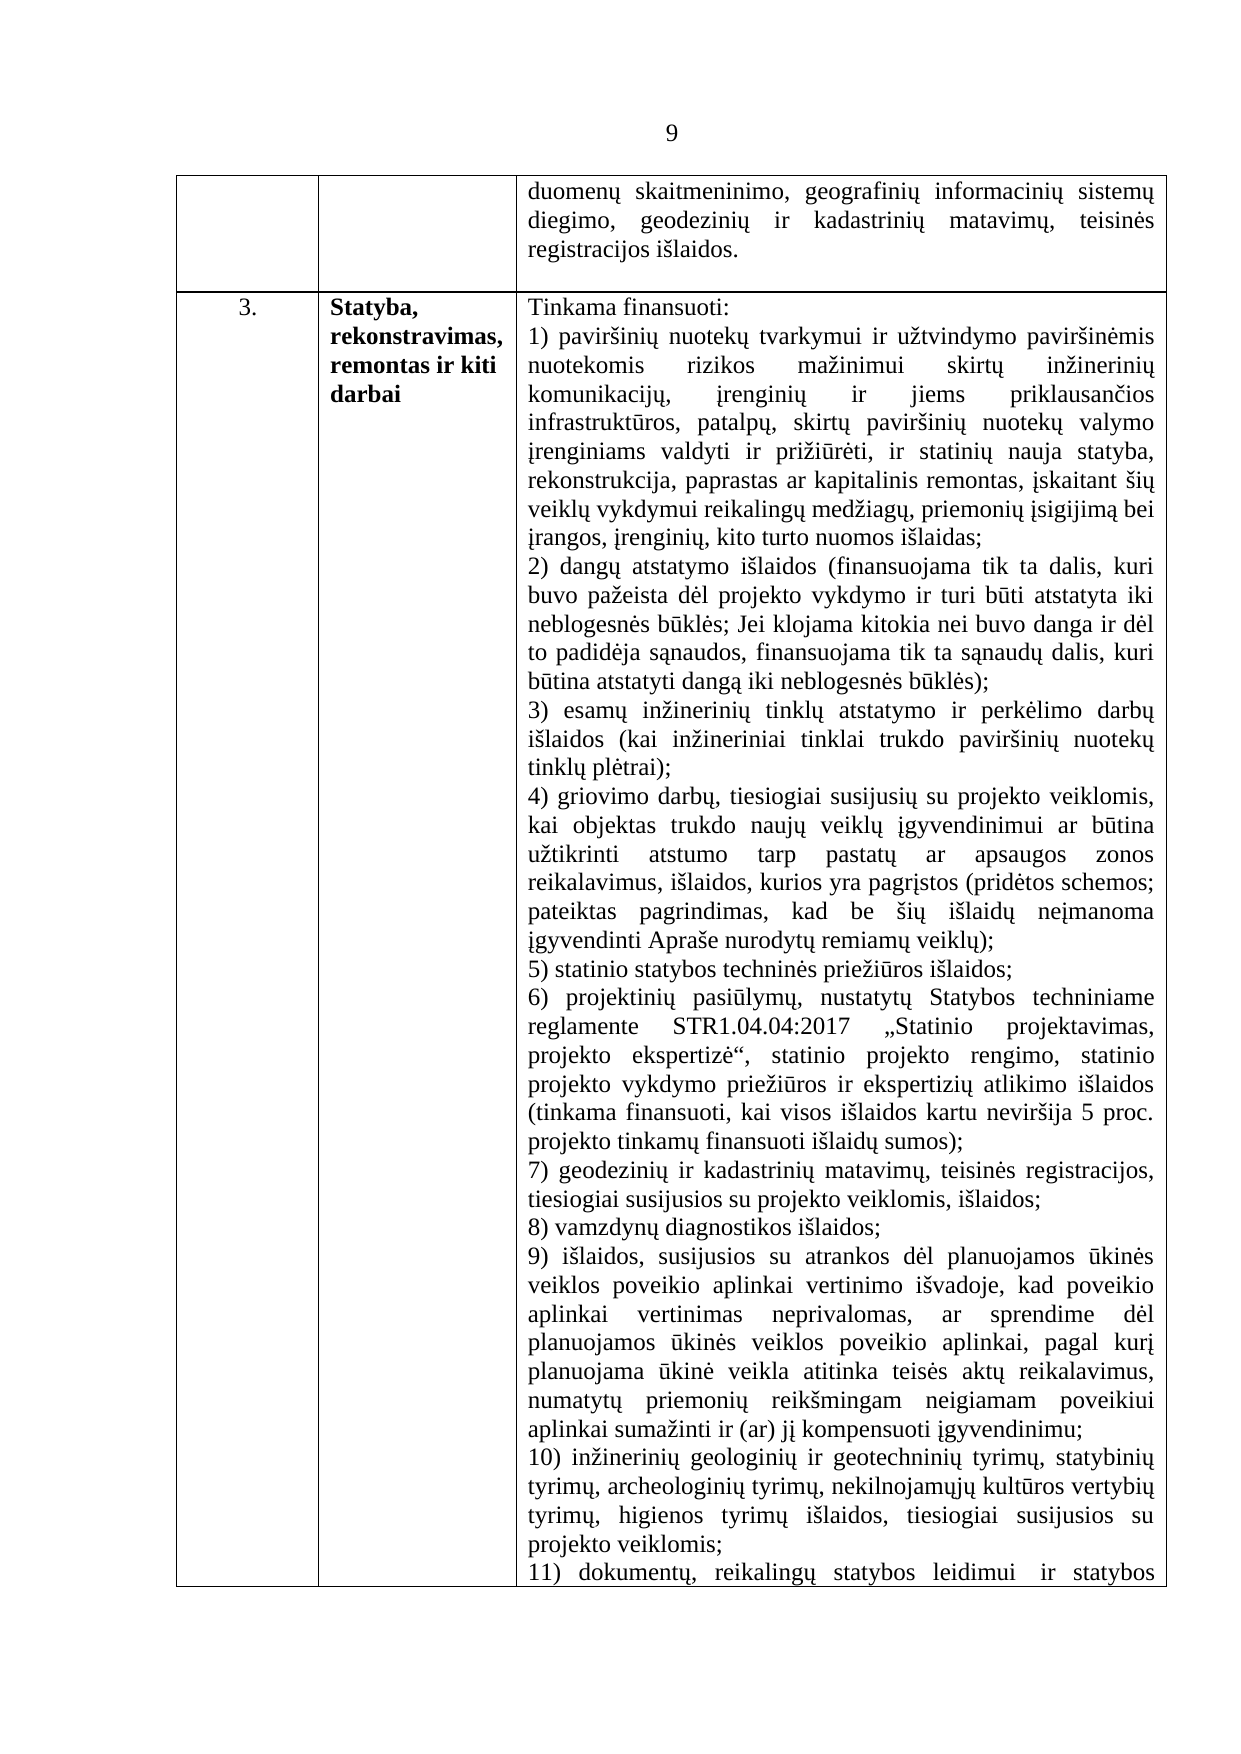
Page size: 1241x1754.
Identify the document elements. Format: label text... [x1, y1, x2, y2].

table_cell duomenų skaitmeninimo, geografinių informacinių sistemų diegimo, geodezinių ir kadastrinių matavimų, teisinės registracijos išlaidos. [517, 176, 1166, 291]
table_cell Statyba, rekonstravimas, remontas ir kiti darbai [319, 293, 516, 1586]
table_cell [177, 176, 318, 291]
table_cell [319, 176, 516, 291]
table_cell 3. [177, 293, 318, 1586]
table_cell Tinkama finansuoti: 1) paviršinių nuotekų tvarkymui ir užtvindymo paviršinėmis nuotekomis rizikos mažinimui skirtų inžinerinių komunikacijų, įrenginių ir jiems priklausančios infrastruktūros, patalpų, skirtų paviršinių nuotekų valymo įrenginiams valdyti ir prižiūrėti, ir statinių nauja statyba, rekonstrukcija, paprastas ar kapitalinis remontas, įskaitant šių veiklų vykdymui reikalingų medžiagų, priemonių įsigijimą bei įrangos, įrenginių, kito turto nuomos išlaidas; 2) dangų atstatymo išlaidos (finansuojama tik ta dalis, kuri buvo pažeista dėl projekto vykdymo ir turi būti atstatyta iki neblogesnės būklės; Jei klojama kitokia nei buvo danga ir dėl to padidėja sąnaudos, finansuojama tik ta sąnaudų dalis, kuri būtina atstatyti dangą iki neblogesnės būklės); 3) esamų inžinerinių tinklų atstatymo ir perkėlimo darbų išlaidos (kai inžineriniai tinklai trukdo paviršinių nuotekų tinklų plėtrai); 4) griovimo darbų, tiesiogiai susijusių su projekto veiklomis, kai objektas trukdo naujų veiklų įgyvendinimui ar būtina užtikrinti atstumo tarp pastatų ar apsaugos zonos reikalavimus, išlaidos, kurios yra pagrįstos (pridėtos schemos; pateiktas pagrindimas, kad be šių išlaidų neįmanoma įgyvendinti Apraše nurodytų remiamų veiklų); 5) statinio statybos techninės priežiūros išlaidos; 6) projektinių pasiūlymų, nustatytų Statybos techniniame reglamente STR1.04.04:2017 „Statinio projektavimas, projekto ekspertizė“, statinio projekto rengimo, statinio projekto vykdymo priežiūros ir ekspertizių atlikimo išlaidos (tinkama finansuoti, kai visos išlaidos kartu neviršija 5 proc. projekto tinkamų finansuoti išlaidų sumos); 7) geodezinių ir kadastrinių matavimų, teisinės registracijos, tiesiogiai susijusios su projekto veiklomis, išlaidos; 8) vamzdynų diagnostikos išlaidos; 9) išlaidos, susijusios su atrankos dėl planuojamos ūkinės veiklos poveikio aplinkai vertinimo išvadoje, kad poveikio aplinkai vertinimas neprivalomas, ar sprendime dėl planuojamos ūkinės veiklos poveikio aplinkai, pagal kurį planuojama ūkinė veikla atitinka teisės aktų reikalavimus, numatytų priemonių reikšmingam neigiamam poveikiui aplinkai sumažinti ir (ar) jį kompensuoti įgyvendinimu; 10) inžinerinių geologinių ir geotechninių tyrimų, statybinių tyrimų, archeologinių tyrimų, nekilnojamųjų kultūros vertybių tyrimų, higienos tyrimų išlaidos, tiesiogiai susijusios su projekto veiklomis; 11) dokumentų, reikalingų statybos leidimui ir statybos [517, 293, 1166, 1586]
